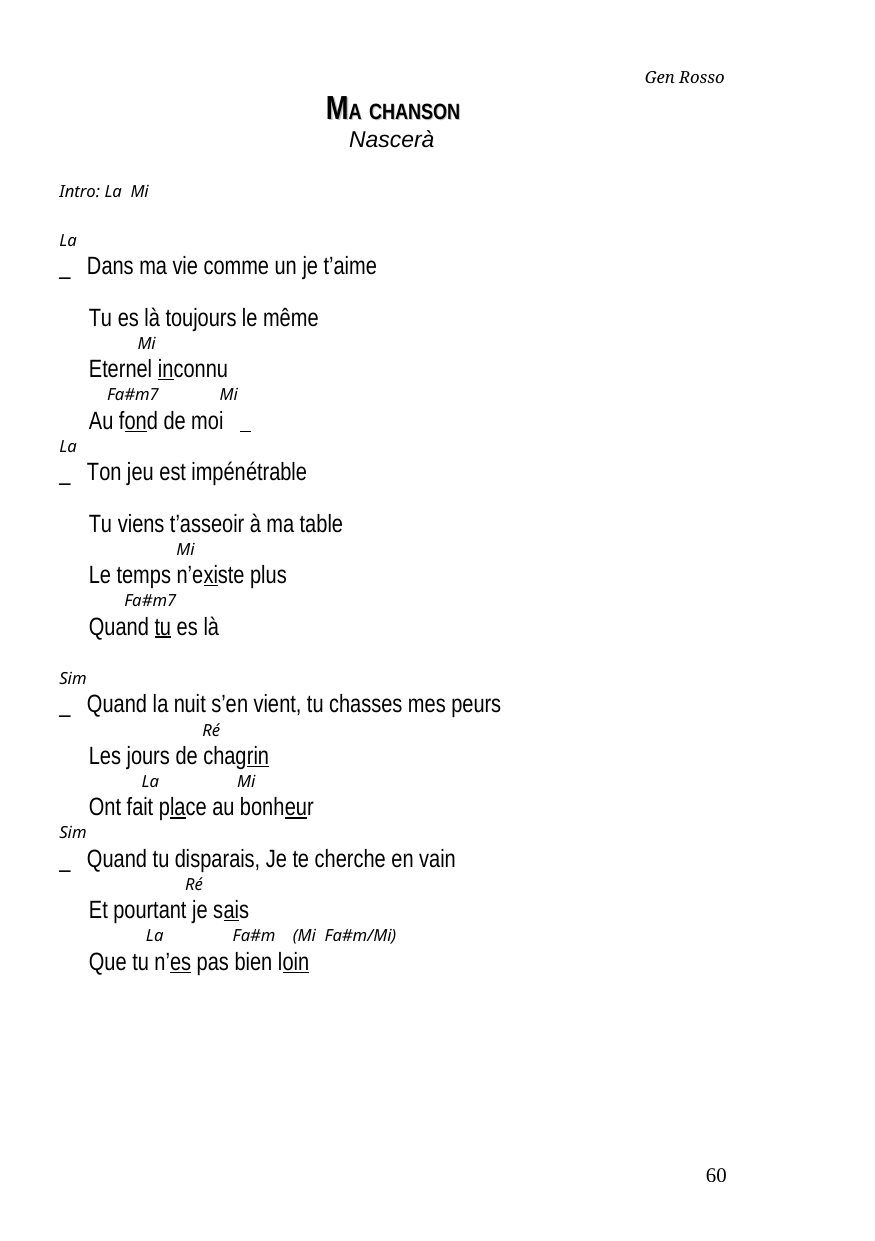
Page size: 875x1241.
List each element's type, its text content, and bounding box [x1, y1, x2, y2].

text Et pourtant je sais [89, 895, 726, 924]
text Gen Rosso [59, 65, 726, 88]
text Fa#m7 [59, 589, 726, 611]
text Tu viens t’asseoir à ma table [89, 508, 726, 537]
text Sim [59, 667, 726, 689]
text Que tu n’es pas bien loin [89, 947, 726, 976]
text Ré [59, 873, 726, 895]
subtitle Ma chanson [59, 88, 726, 126]
text Eternel inconnu [89, 354, 726, 383]
text La [59, 434, 726, 457]
text La Fa#m (Mi Fa#m/Mi) [59, 924, 726, 947]
text Ré [59, 718, 726, 741]
text Mi [59, 331, 726, 354]
text Fa#m7 Mi [59, 383, 726, 406]
text Tu es là toujours le même [89, 303, 726, 331]
text Ont fait place au bonheur [89, 792, 726, 821]
text La Mi [59, 770, 726, 792]
text Les jours de chagrin [89, 741, 726, 770]
text Intro: La Mi [59, 179, 726, 202]
text _ Ton jeu est impénétrable [59, 457, 726, 486]
text _ Quand tu disparais, Je te cherche en vain [59, 844, 726, 873]
text Quand tu es là [89, 611, 726, 640]
text _ Quand la nuit s’en vient, tu chasses mes peurs [59, 689, 726, 718]
text _ Dans ma vie comme un je t’aime [59, 251, 726, 280]
list Nascerà [59, 126, 726, 153]
text Mi [59, 537, 726, 560]
text La [59, 228, 726, 251]
text Le temps n’existe plus [89, 560, 726, 589]
text Au fond de moi [89, 406, 726, 434]
text Sim [59, 821, 726, 844]
